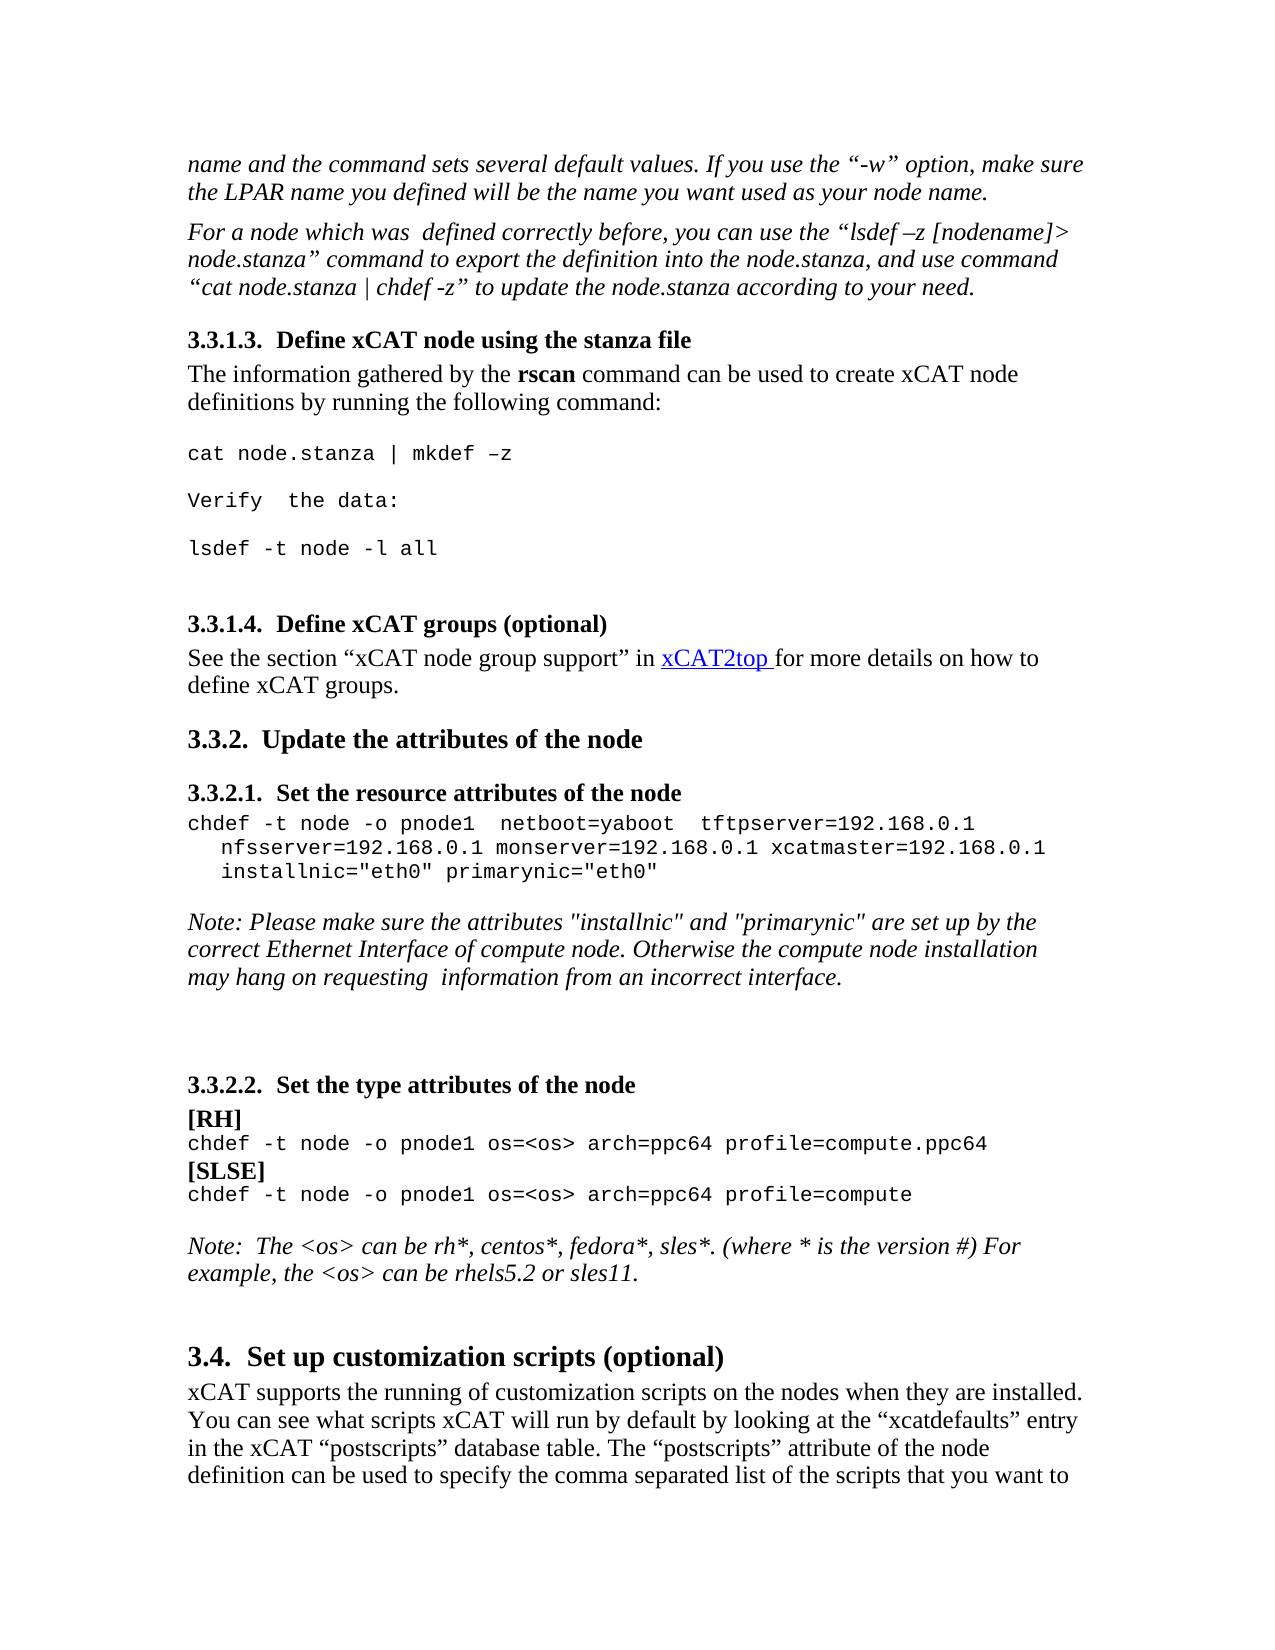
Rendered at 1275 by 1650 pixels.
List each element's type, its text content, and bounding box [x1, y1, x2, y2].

text chdef -t node -o pnode1 os=<os> arch=ppc64 profile=compute.ppc64 [187, 1133, 1087, 1157]
text The information gathered by the rscan command can be used to create xCAT node definitions by running the following command: [187, 360, 1087, 415]
text xCAT supports the running of customization scripts on the nodes when they are installed. You can see what scripts xCAT will run by default by looking at the “xcatdefaults” entry in the xCAT “postscripts” database table. The “postscripts” attribute of the node definition can be used to specify the comma separated list of the scripts that you want to [187, 1378, 1087, 1489]
subtitle Set the type attributes of the node [187, 1071, 1087, 1099]
text See the section “xCAT node group support” in xCAT2top for more details on how to define xCAT groups. [187, 644, 1087, 699]
subtitle Update the attributes of the node [187, 724, 1087, 754]
list name and the command sets several default values. If you use the “-w” option, make sure the LPAR name you defined will be the name you want used as your node name. [187, 150, 1087, 205]
text [RH] [187, 1105, 1087, 1133]
text For a node which was defined correctly before, you can use the “lsdef –z [nodename]> node.stanza” command to export the definition into the node.stanza, and use command “cat node.stanza | chdef -z” to update the node.stanza according to your need. [187, 218, 1087, 301]
text chdef -t node -o pnode1 os=<os> arch=ppc64 profile=compute [187, 1184, 1087, 1208]
text [SLSE] [187, 1157, 1087, 1184]
text chdef -t node -o pnode1 netboot=yaboot tftpserver=192.168.0.1 nfsserver=192.168.0.1 monserver=192.168.0.1 xcatmaster=192.168.0.1 installnic="eth0" primarynic="eth0" [187, 813, 1087, 884]
text Note: The <os> can be rh*, centos*, fedora*, sles*. (where * is the version #) For example, the <os> can be rhels5.2 or sles11. [187, 1232, 1087, 1287]
subtitle Set up customization scripts (optional) [187, 1340, 1087, 1372]
text Verify the data: [187, 490, 1087, 514]
text cat node.stanza | mkdef –z [187, 443, 1087, 467]
text lsdef -t node -l all [187, 538, 1087, 561]
subtitle Define xCAT node using the stanza file [187, 326, 1087, 354]
subtitle Define xCAT groups (optional) [187, 610, 1087, 638]
text Note: Please make sure the attributes "installnic" and "primarynic" are set up by the correct Ethernet Interface of compute node. Otherwise the compute node installation may hang on requesting information from an incorrect interface. [187, 908, 1087, 991]
subtitle Set the resource attributes of the node [187, 779, 1087, 807]
